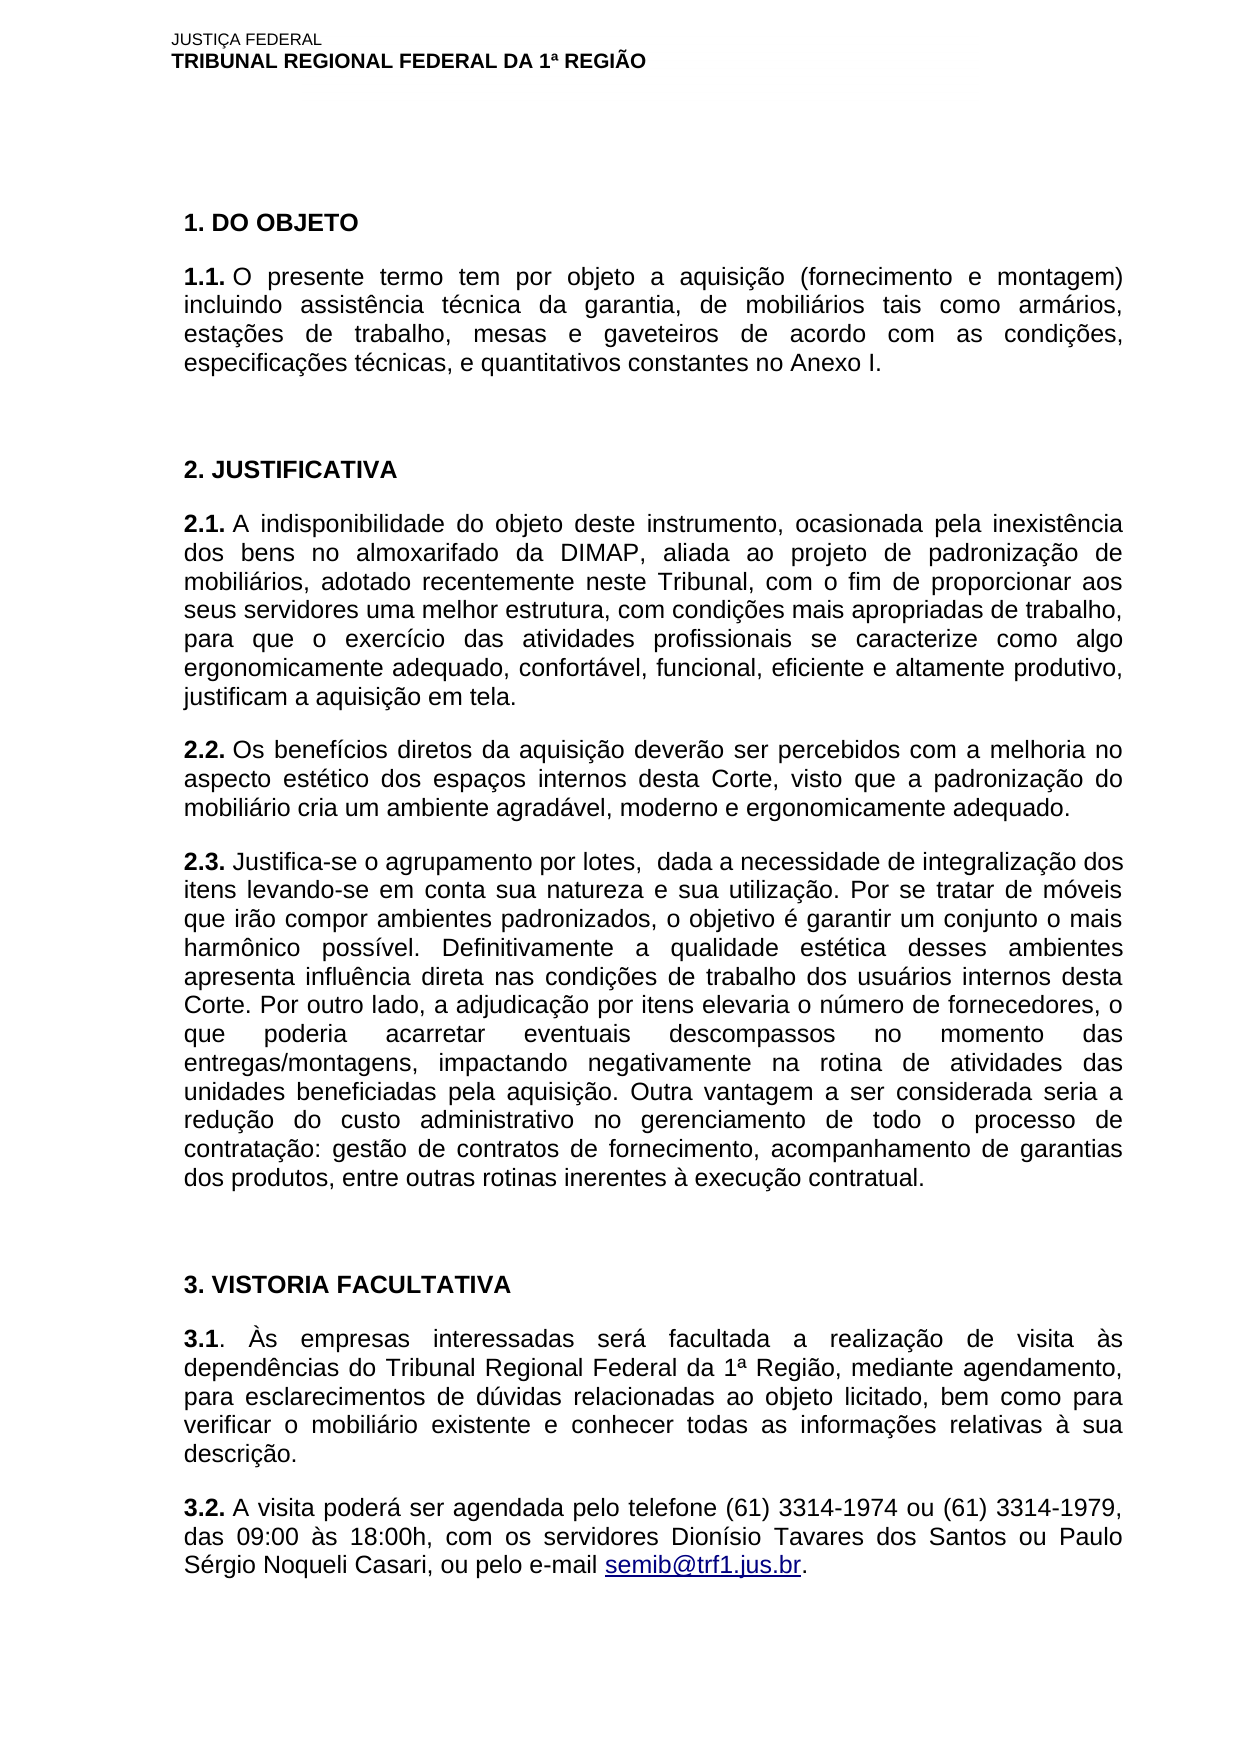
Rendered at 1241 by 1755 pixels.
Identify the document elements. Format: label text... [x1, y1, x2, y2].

text 3. VISTORIA FACULTATIVA [184, 1270, 1124, 1299]
text 2. JUSTIFICATIVA [184, 455, 1124, 484]
text 1. DO OBJETO [184, 208, 1124, 237]
text 2.1. A indisponibilidade do objeto deste instrumento, ocasionada pela inexistência dos bens no almoxarifado da DIMAP, aliada ao projeto de padronização de mobiliários, adotado recentemente neste Tribunal, com o fim de proporcionar aos seus servidores uma melhor estrutura, com condições mais apropriadas de trabalho, para que o exercício das atividades profissionais se caracterize como algo ergonomicamente adequado, confortável, funcional, eficiente e altamente produtivo, justificam a aquisição em tela. [184, 509, 1124, 710]
text 2.2. Os benefícios diretos da aquisição deverão ser percebidos com a melhoria no aspecto estético dos espaços internos desta Corte, visto que a padronização do mobiliário cria um ambiente agradável, moderno e ergonomicamente adequado. [184, 735, 1124, 822]
text 1.1. O presente termo tem por objeto a aquisição (fornecimento e montagem) incluindo assistência técnica da garantia, de mobiliários tais como armários, estações de trabalho, mesas e gaveteiros de acordo com as condições, especificações técnicas, e quantitativos constantes no Anexo I. [184, 262, 1124, 377]
text 3.2. A visita poderá ser agendada pelo telefone (61) 3314-1974 ou (61) 3314-1979, das 09:00 às 18:00h, com os servidores Dionísio Tavares dos Santos ou Paulo Sérgio Noqueli Casari, ou pelo e-mail semib@trf1.jus.br. [184, 1493, 1124, 1579]
text 2.3. Justifica-se o agrupamento por lotes, dada a necessidade de integralização dos itens levando-se em conta sua natureza e sua utilização. Por se tratar de móveis que irão compor ambientes padronizados, o objetivo é garantir um conjunto o mais harmônico possível. Definitivamente a qualidade estética desses ambientes apresenta influência direta nas condições de trabalho dos usuários internos desta Corte. Por outro lado, a adjudicação por itens elevaria o número de fornecedores, o que poderia acarretar eventuais descompassos no momento das entregas/montagens, impactando negativamente na rotina de atividades das unidades beneficiadas pela aquisição. Outra vantagem a ser considerada seria a redução do custo administrativo no gerenciamento de todo o processo de contratação: gestão de contratos de fornecimento, acompanhamento de garantias dos produtos, entre outras rotinas inerentes à execução contratual. [184, 847, 1124, 1192]
text 3.1. Às empresas interessadas será facultada a realização de visita às dependências do Tribunal Regional Federal da 1ª Região, mediante agendamento, para esclarecimentos de dúvidas relacionadas ao objeto licitado, bem como para verificar o mobiliário existente e conhecer todas as informações relativas à sua descrição. [184, 1324, 1124, 1468]
